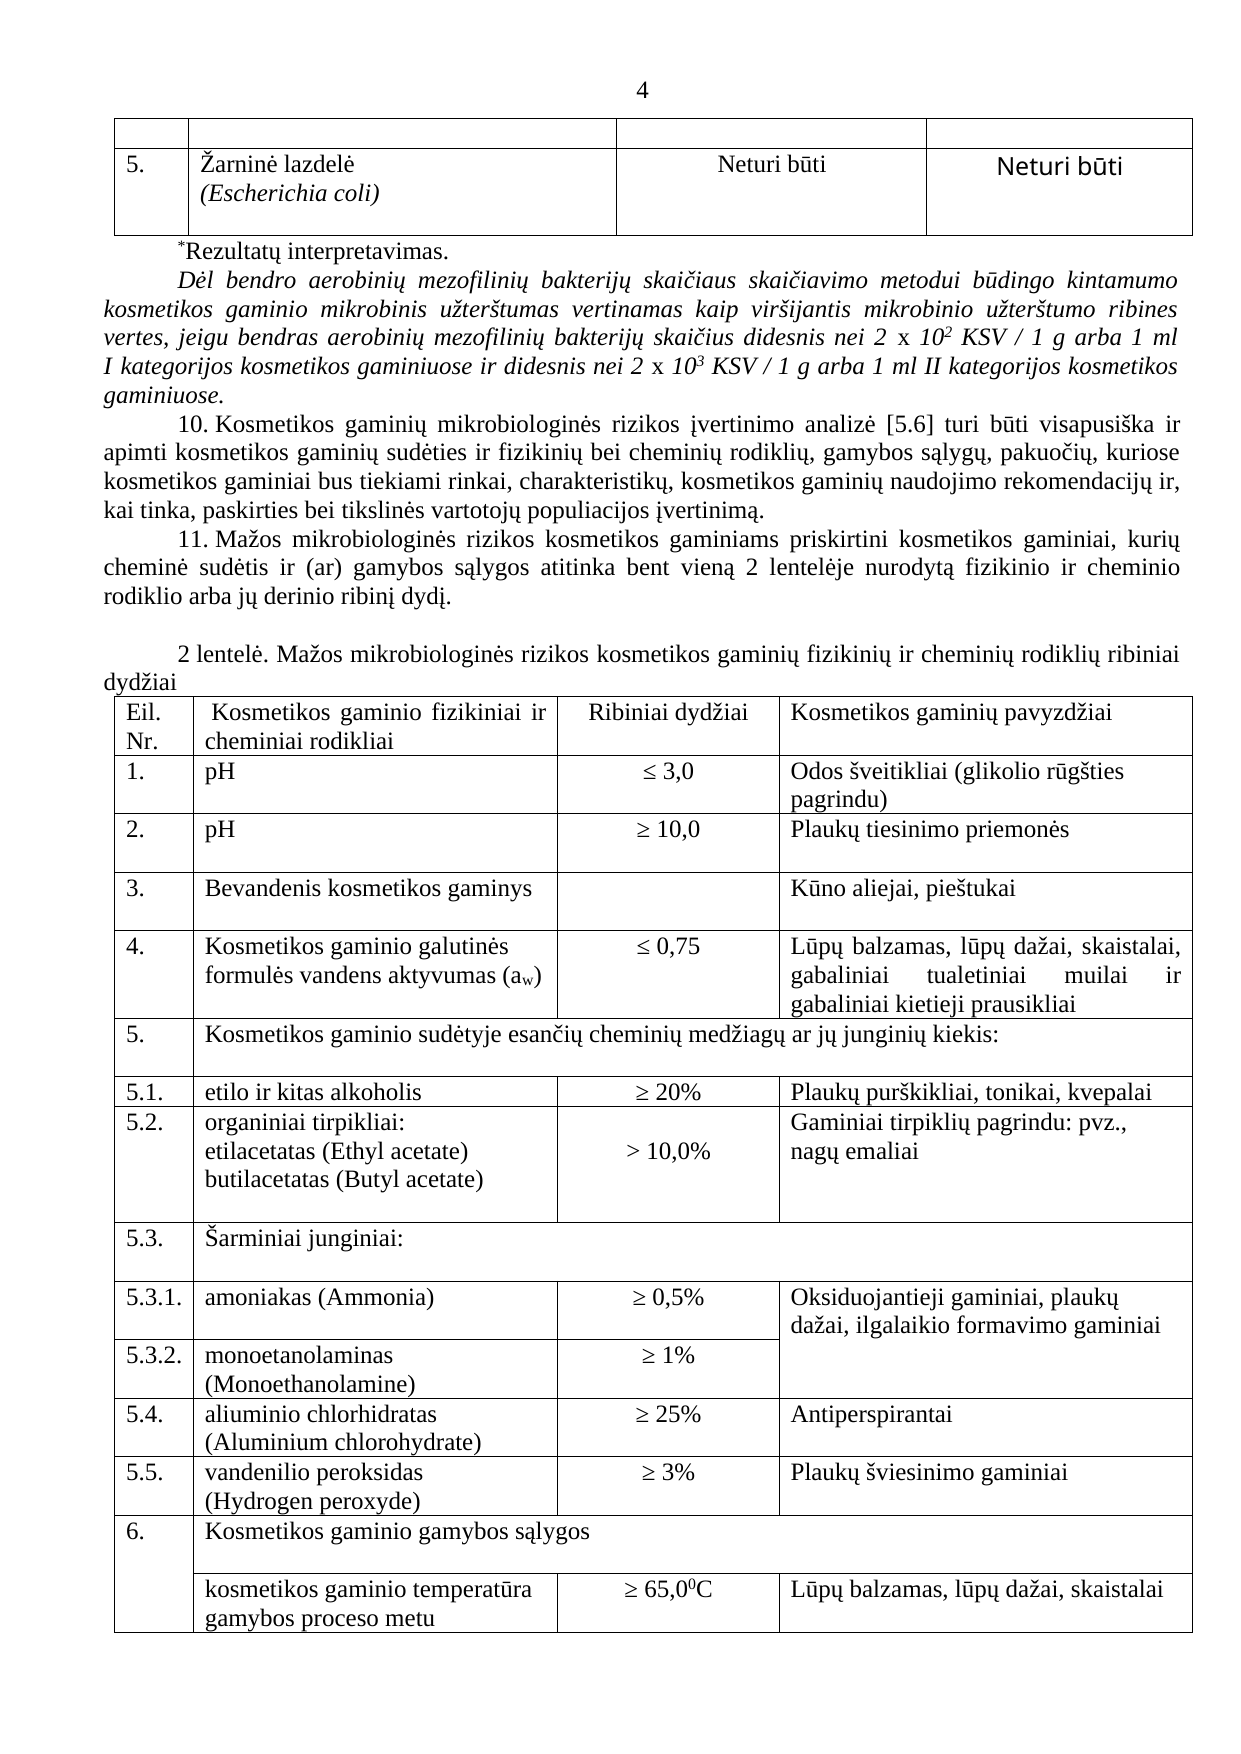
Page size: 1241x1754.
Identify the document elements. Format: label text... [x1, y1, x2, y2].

table_header Ribiniai dydžiai [558, 697, 779, 755]
table_cell Oksiduojantieji gaminiai, plaukų dažai, ilgalaikio formavimo gaminiai [780, 1282, 1192, 1398]
table_cell monoetanolaminas (Monoethanolamine) [194, 1340, 557, 1398]
table_cell Neturi būti [617, 149, 926, 235]
table_header Kosmetikos gaminio fizikiniai ir cheminiai rodikliai [194, 697, 557, 755]
table_cell > 10,0% [558, 1107, 779, 1222]
table_cell Plaukų purškikliai, tonikai, kvepalai [780, 1077, 1192, 1106]
table_cell Lūpų balzamas, lūpų dažai, skaistalai, gabaliniai tualetiniai muilai ir gabaliniai kietieji prausikliai [780, 931, 1192, 1018]
table_cell organiniai tirpikliai: etilacetatas (Ethyl acetate) butilacetatas (Butyl acetate) [194, 1107, 557, 1222]
table_cell [558, 873, 779, 930]
table_cell Plaukų tiesinimo priemonės [780, 814, 1192, 872]
table_cell 5.3.1. [115, 1282, 193, 1339]
table_header Kosmetikos gaminių pavyzdžiai [780, 697, 1192, 755]
table_cell 5.4. [115, 1399, 193, 1456]
table_cell pH [194, 756, 557, 813]
table_cell Odos šveitikliai (glikolio rūgšties pagrindu) [780, 756, 1192, 813]
table_cell etilo ir kitas alkoholis [194, 1077, 557, 1106]
text *Rezultatų interpretavimas. [103, 236, 1181, 265]
table_cell 6. [115, 1516, 193, 1632]
table_cell Šarminiai junginiai: [194, 1223, 1192, 1281]
table_header Eil. Nr. [115, 697, 193, 755]
table_cell 2. [115, 814, 193, 872]
table_cell Kosmetikos gaminio gamybos sąlygos [194, 1516, 1192, 1573]
table_cell ≥ 3% [558, 1457, 779, 1515]
table_cell ≥ 0,5% [558, 1282, 779, 1339]
text 2 lentelė. Mažos mikrobiologinės rizikos kosmetikos gaminių fizikinių ir cheminių rodiklių ribiniai dydžiai [103, 639, 1181, 696]
table_cell [927, 119, 1192, 148]
table_cell Lūpų balzamas, lūpų dažai, skaistalai [780, 1574, 1192, 1632]
table_cell ≥ 1% [558, 1340, 779, 1398]
table_cell 5.3.2. [115, 1340, 193, 1398]
text Dėl bendro aerobinių mezofilinių bakterijų skaičiaus skaičiavimo metodui būdingo kintamumo kosmetikos gaminio mikrobinis užterštumas vertinamas kaip viršijantis mikrobinio užterštumo ribines vertes, jeigu bendras aerobinių mezofilinių bakterijų skaičius didesnis nei 2 x 102 KSV / 1 g arba 1 ml I kategorijos kosmetikos gaminiuose ir didesnis nei 2 x 103 KSV / 1 g arba 1 ml II kategorijos kosmetikos gaminiuose. [103, 265, 1181, 409]
table_cell pH [194, 814, 557, 872]
table_cell ≥ 25% [558, 1399, 779, 1456]
table_cell kosmetikos gaminio temperatūra gamybos proceso metu [194, 1574, 557, 1632]
table_cell aliuminio chlorhidratas (Aluminium chlorohydrate) [194, 1399, 557, 1456]
table_cell 5.5. [115, 1457, 193, 1515]
table_cell Antiperspirantai [780, 1399, 1192, 1456]
table_cell Plaukų šviesinimo gaminiai [780, 1457, 1192, 1515]
table_cell 4. [115, 931, 193, 1018]
table_cell Kosmetikos gaminio galutinės formulės vandens aktyvumas (aw) [194, 931, 557, 1018]
table_cell 1. [115, 756, 193, 813]
table_cell amoniakas (Ammonia) [194, 1282, 557, 1339]
table_cell Gaminiai tirpiklių pagrindu: pvz., nagų emaliai [780, 1107, 1192, 1222]
table_cell 3. [115, 873, 193, 930]
table_cell [189, 119, 616, 148]
text 11. Mažos mikrobiologinės rizikos kosmetikos gaminiams priskirtini kosmetikos gaminiai, kurių cheminė sudėtis ir (ar) gamybos sąlygos atitinka bent vieną 2 lentelėje nurodytą fizikinio ir cheminio rodiklio arba jų derinio ribinį dydį. [103, 524, 1181, 610]
table_cell 5.3. [115, 1223, 193, 1281]
table_cell vandenilio peroksidas (Hydrogen peroxyde) [194, 1457, 557, 1515]
table_cell 5. [115, 1019, 193, 1076]
table_cell 5.2. [115, 1107, 193, 1222]
table_cell Žarninė lazdelė (Escherichia coli) [189, 149, 616, 235]
table_cell ≥ 65,00C [558, 1574, 779, 1632]
table_cell [617, 119, 926, 148]
table_cell Kūno aliejai, pieštukai [780, 873, 1192, 930]
table_cell [115, 119, 188, 148]
table_cell ≥ 10,0 [558, 814, 779, 872]
table_cell Neturi būti [927, 149, 1192, 235]
table_cell ≤ 0,75 [558, 931, 779, 1018]
table_cell Kosmetikos gaminio sudėtyje esančių cheminių medžiagų ar jų junginių kiekis: [194, 1019, 1192, 1076]
table_cell 5.1. [115, 1077, 193, 1106]
text 10. Kosmetikos gaminių mikrobiologinės rizikos įvertinimo analizė [5.6] turi būti visapusiška ir apimti kosmetikos gaminių sudėties ir fizikinių bei cheminių rodiklių, gamybos sąlygų, pakuočių, kuriose kosmetikos gaminiai bus tiekiami rinkai, charakteristikų, kosmetikos gaminių naudojimo rekomendacijų ir, kai tinka, paskirties bei tikslinės vartotojų populiacijos įvertinimą. [103, 409, 1181, 524]
table_cell ≥ 20% [558, 1077, 779, 1106]
table_cell ≤ 3,0 [558, 756, 779, 813]
table_cell Bevandenis kosmetikos gaminys [194, 873, 557, 930]
table_cell 5. [115, 149, 188, 235]
